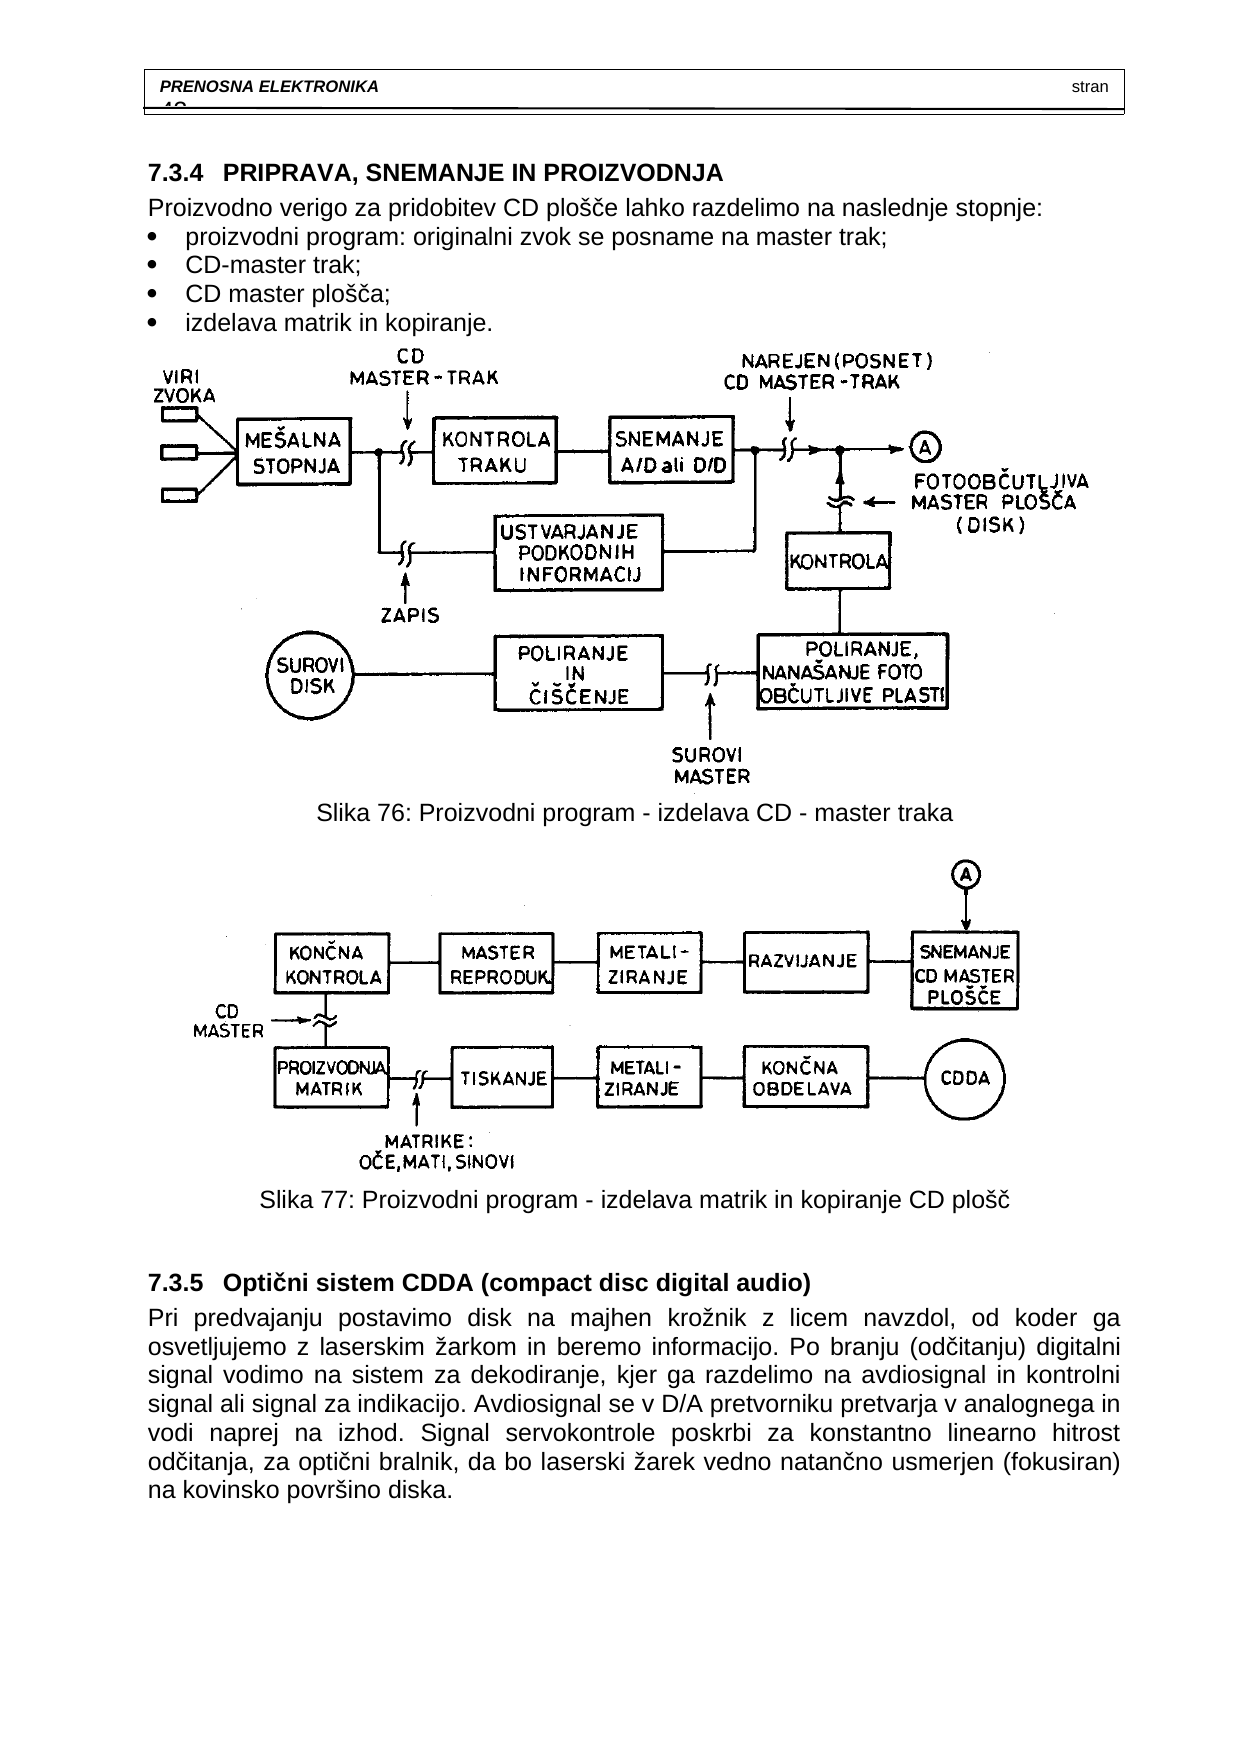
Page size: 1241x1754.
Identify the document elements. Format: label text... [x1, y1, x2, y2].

table_cell Slika 77: Proizvodni program - izdelava matrik in kopiranje CD plošč [140, 1185, 1130, 1214]
list proizvodni program: originalni zvok se posname na master trak; [148, 222, 1122, 251]
subtitle PRIPRAVA, SNEMANJE IN PROIZVODNJA [148, 158, 1122, 187]
text Pri predvajanju postavimo disk na majhen krožnik z licem navzdol, od koder ga osvetljujemo z laserskim žarkom in beremo informacijo. Po branju (odčitanju) digitalni signal vodimo na sistem za dekodiranje, kjer ga razdelimo na avdiosignal in kontrolni signal ali signal za indikacijo. Avdiosignal se v D/A pretvorniku pretvarja v analognega in vodi naprej na izhod. Signal servokontrole poskrbi za konstantno linearno hitrost odčitanja, za optični bralnik, da bo laserski žarek vedno natančno usmerjen (fokusiran) na kovinsko površino diska. [148, 1303, 1122, 1504]
list CD master plošča; [148, 279, 1122, 308]
table_header [1095, 337, 1130, 798]
table_header [140, 856, 147, 1185]
list CD-master trak; [148, 251, 1122, 279]
list izdelava matrik in kopiranje. [148, 308, 1122, 337]
text Proizvodno verigo za pridobitev CD plošče lahko razdelimo na naslednje stopnje: [148, 193, 1122, 222]
table_header [140, 337, 147, 798]
table_header [1076, 856, 1130, 1185]
subtitle Optični sistem CDDA (compact disc digital audio) [148, 1268, 1122, 1297]
table_cell Slika 76: Proizvodni program - izdelava CD - master traka [140, 798, 1130, 827]
